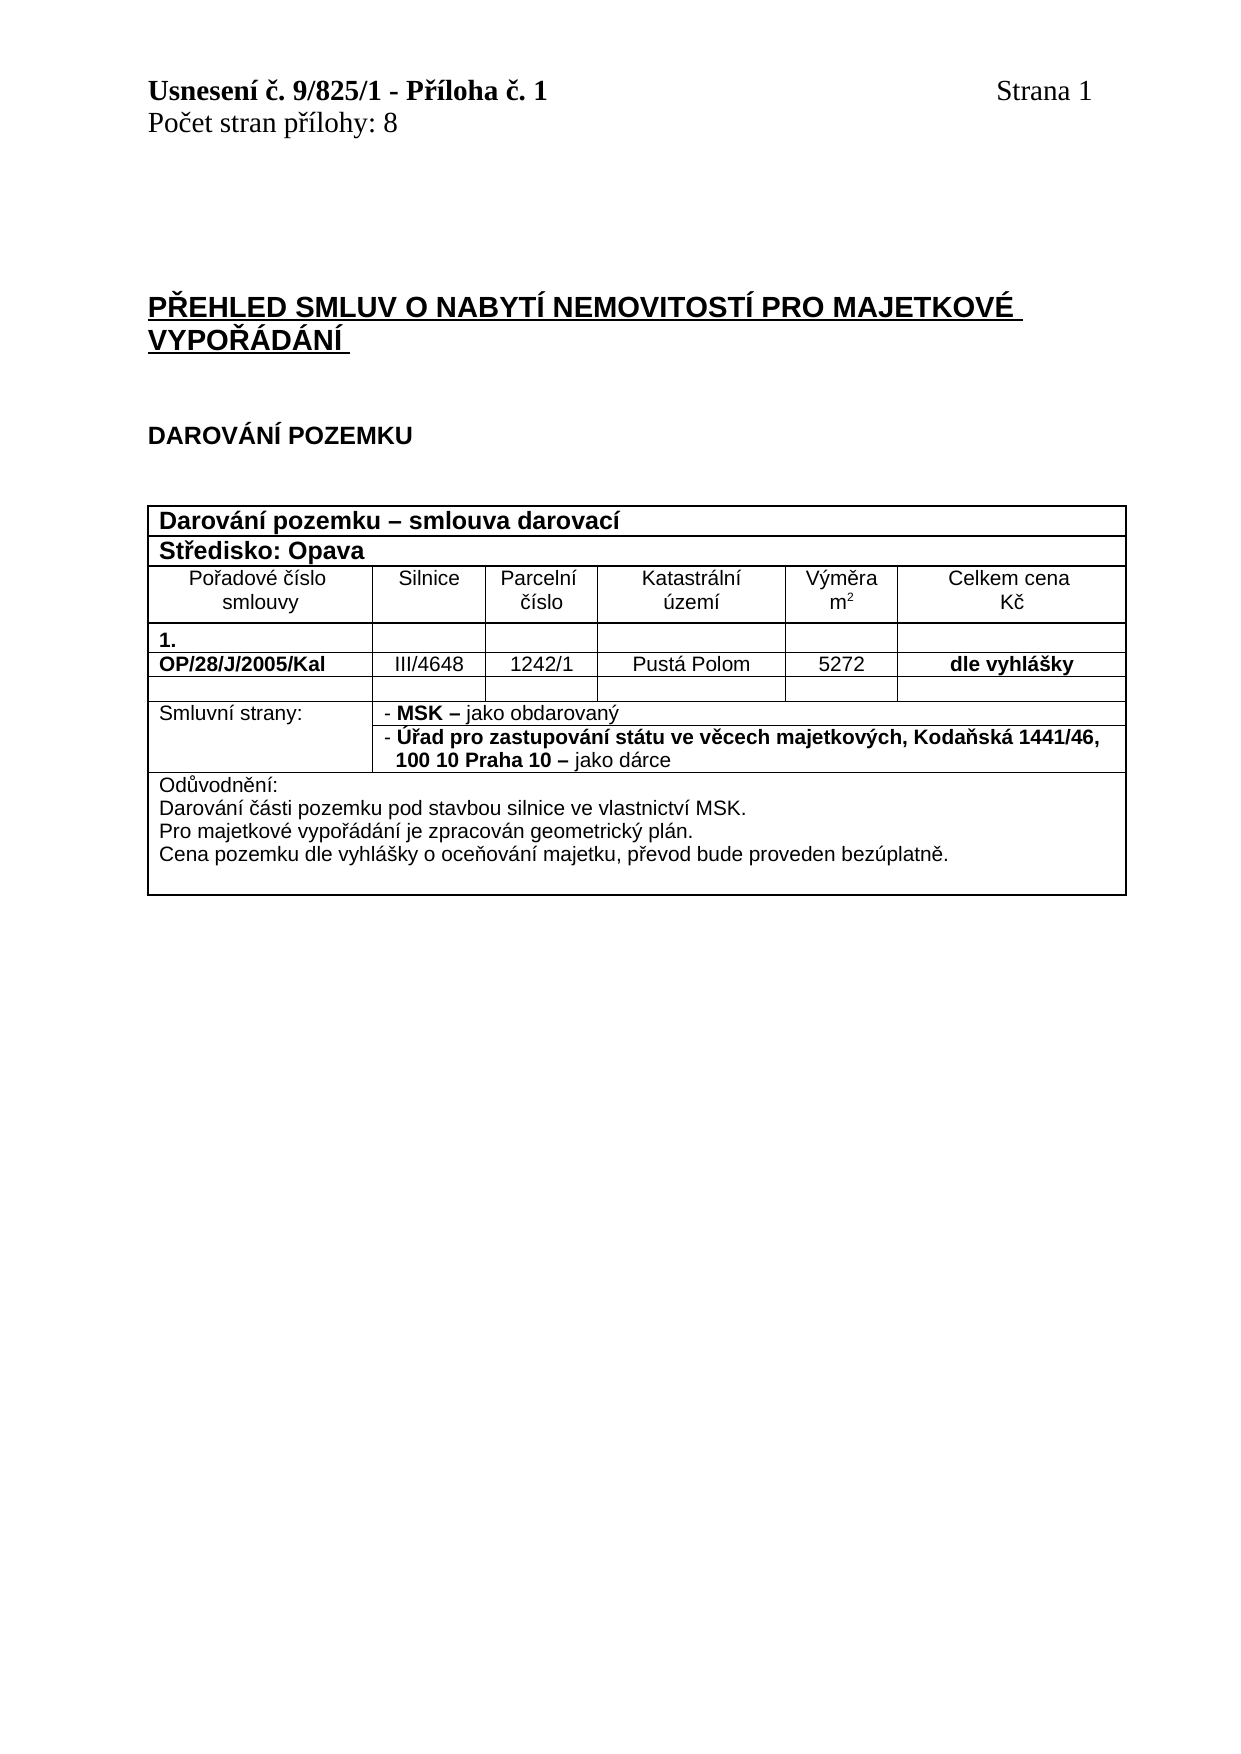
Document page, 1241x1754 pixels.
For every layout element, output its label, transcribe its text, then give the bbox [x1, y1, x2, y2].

table_cell Celkem cena Kč [898, 567, 1125, 622]
table_cell [898, 677, 1125, 701]
table_cell [373, 624, 485, 652]
table_cell [486, 624, 597, 652]
table_cell 5272 [786, 653, 897, 676]
table_cell [486, 677, 597, 701]
table_header Darování pozemku – smlouva darovací [149, 507, 1125, 535]
table_cell [598, 677, 785, 701]
text PŘEHLED SMLUV O NABYTÍ NEMOVITOSTÍ PRO MAJETKOVÉ VYPOŘÁDÁNÍ [148, 291, 1092, 356]
table_cell dle vyhlášky [898, 653, 1125, 676]
table_cell [786, 624, 897, 652]
table_cell Smluvní strany: [149, 702, 372, 772]
table_cell [598, 624, 785, 652]
table_cell [786, 677, 897, 701]
table_cell [373, 677, 485, 701]
table_cell OP/28/J/2005/Kal [149, 653, 372, 676]
table_cell III/4648 [373, 653, 485, 676]
table_cell Pořadové číslo smlouvy [149, 567, 372, 622]
table_cell Silnice [373, 567, 485, 622]
table_cell Středisko: Opava [149, 537, 1125, 565]
table_cell 1242/1 [486, 653, 597, 676]
table_cell [149, 677, 372, 701]
table_cell - Úřad pro zastupování státu ve věcech majetkových, Kodaňská 1441/46, 100 10 Praha 10 – jako dárce [373, 726, 1125, 772]
table_cell 1. [149, 624, 372, 652]
table_cell Katastrální území [598, 567, 785, 622]
table_header - MSK – jako obdarovaný [373, 702, 1125, 725]
text DAROVÁNÍ POZEMKU [148, 422, 1092, 449]
table_cell Parcelní číslo [486, 567, 597, 622]
table_cell Výměra m2 [786, 567, 897, 622]
table_cell [898, 624, 1125, 652]
table_cell Pustá Polom [598, 653, 785, 676]
table_cell Odůvodnění: Darování části pozemku pod stavbou silnice ve vlastnictví MSK. Pro majetkové vypořádání je zpracován geometrický plán. Cena pozemku dle vyhlášky o oceňování majetku, převod bude proveden bezúplatně. [149, 773, 1125, 894]
